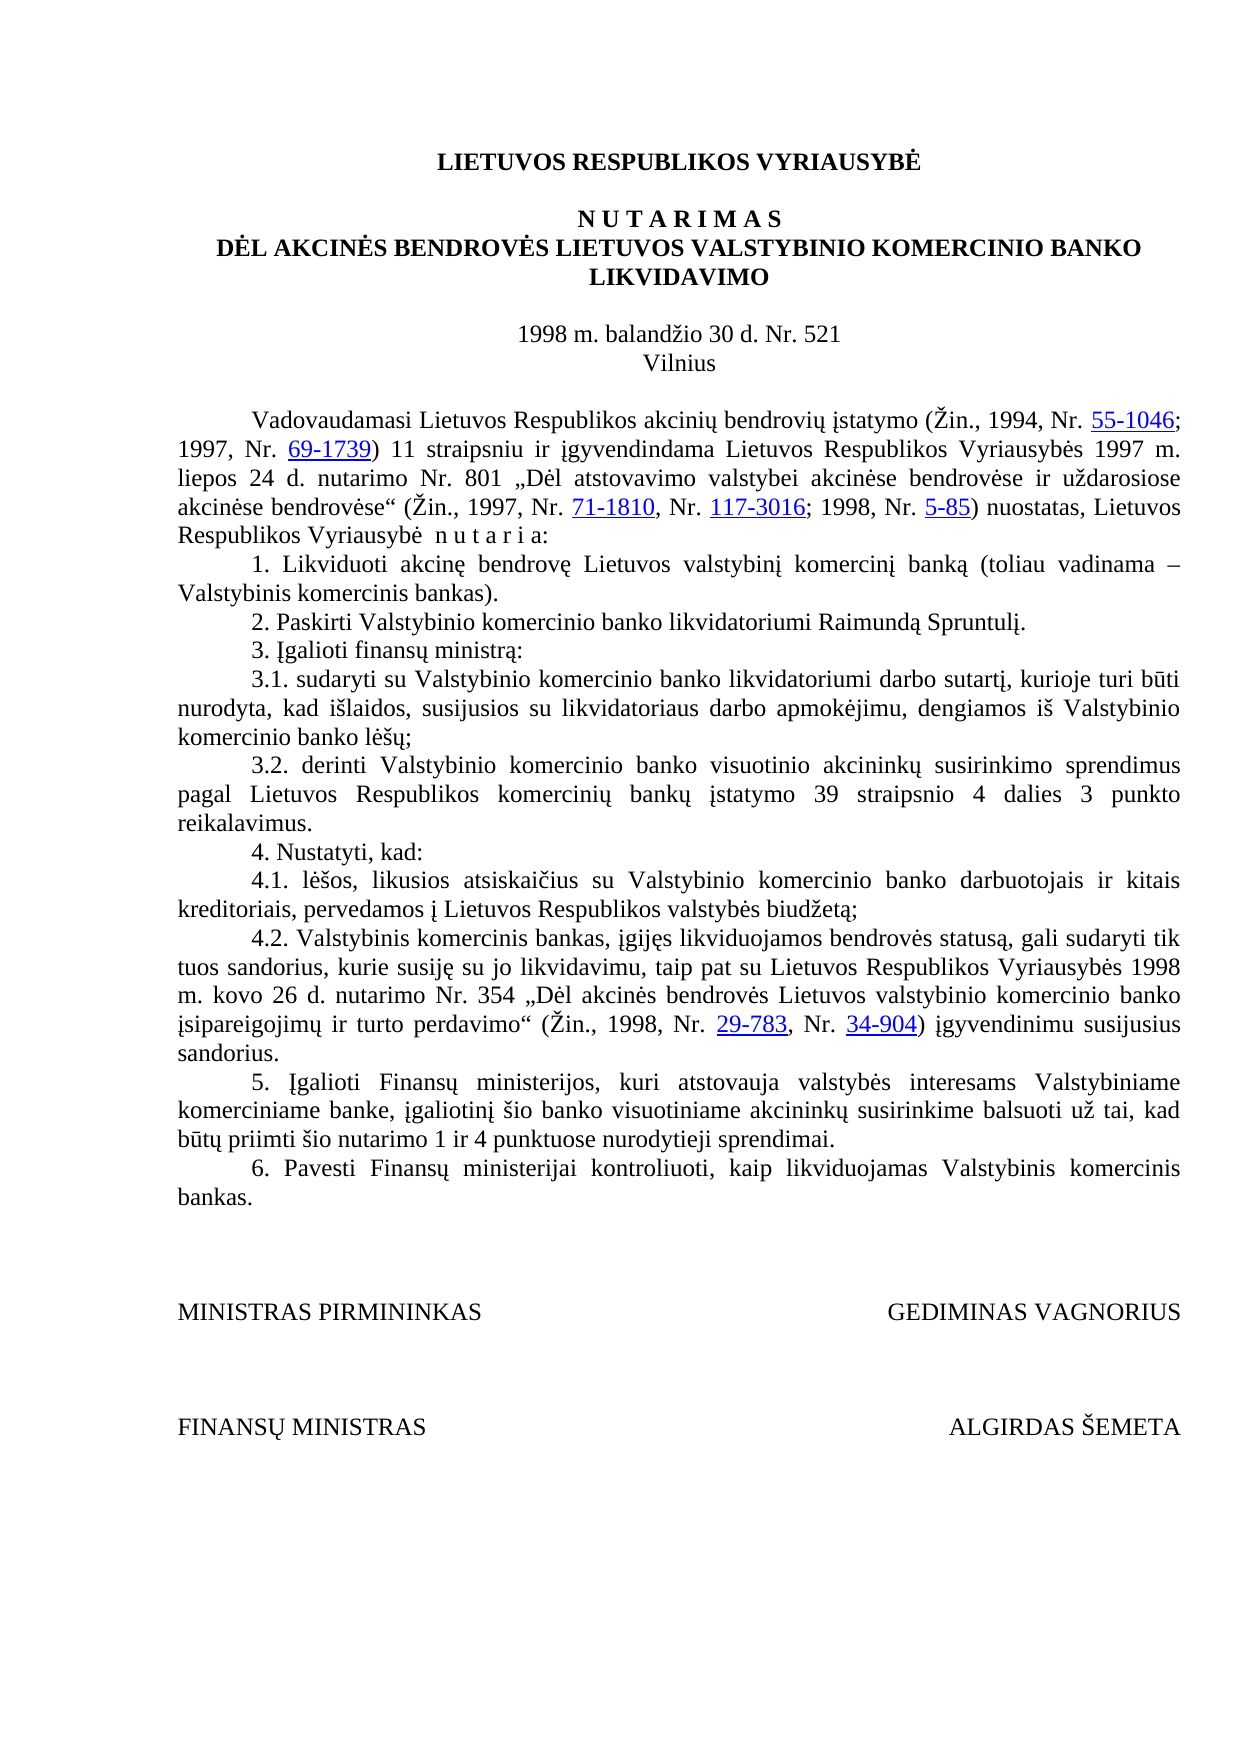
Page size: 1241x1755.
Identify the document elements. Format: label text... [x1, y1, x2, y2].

text LIETUVOS RESPUBLIKOS VYRIAUSYBĖ [177, 147, 1181, 176]
text 3.1. sudaryti su Valstybinio komercinio banko likvidatoriumi darbo sutartį, kurioje turi būti nurodyta, kad išlaidos, susijusios su likvidatoriaus darbo apmokėjimu, dengiamos iš Valstybinio komercinio banko lėšų; [177, 664, 1181, 751]
text 1998 m. balandžio 30 d. Nr. 521 [177, 319, 1181, 348]
text MINISTRAS PIRMININKAS GEDIMINAS VAGNORIUS [177, 1297, 1181, 1326]
text 5. Įgalioti Finansų ministerijos, kuri atstovauja valstybės interesams Valstybiniame komerciniame banke, įgaliotinį šio banko visuotiniame akcininkų susirinkime balsuoti už tai, kad būtų priimti šio nutarimo 1 ir 4 punktuose nurodytieji sprendimai. [177, 1067, 1181, 1153]
text 3. Įgalioti finansų ministrą: [177, 636, 1181, 664]
text 4.1. lėšos, likusios atsiskaičius su Valstybinio komercinio banko darbuotojais ir kitais kreditoriais, pervedamos į Lietuvos Respublikos valstybės biudžetą; [177, 866, 1181, 923]
text 4. Nustatyti, kad: [177, 837, 1181, 866]
text 6. Pavesti Finansų ministerijai kontroliuoti, kaip likviduojamas Valstybinis komercinis bankas. [177, 1153, 1181, 1211]
text Vadovaudamasi Lietuvos Respublikos akcinių bendrovių įstatymo (Žin., 1994, Nr. 55-1046; 1997, Nr. 69-1739) 11 straipsniu ir įgyvendindama Lietuvos Respublikos Vyriausybės 1997 m. liepos 24 d. nutarimo Nr. 801 „Dėl atstovavimo valstybei akcinėse bendrovėse ir uždarosiose akcinėse bendrovėse“ (Žin., 1997, Nr. 71-1810, Nr. 117-3016; 1998, Nr. 5-85) nuostatas, Lietuvos Respublikos Vyriausybė nutaria: [177, 406, 1181, 549]
text Vilnius [177, 348, 1181, 377]
text 2. Paskirti Valstybinio komercinio banko likvidatoriumi Raimundą Spruntulį. [177, 607, 1181, 636]
text 1. Likviduoti akcinę bendrovę Lietuvos valstybinį komercinį banką (toliau vadinama – Valstybinis komercinis bankas). [177, 549, 1181, 607]
text FINANSŲ MINISTRAS ALGIRDAS ŠEMETA [177, 1412, 1181, 1441]
text DĖL AKCINĖS BENDROVĖS LIETUVOS VALSTYBINIO KOMERCINIO BANKO LIKVIDAVIMO [177, 233, 1181, 291]
text 4.2. Valstybinis komercinis bankas, įgijęs likviduojamos bendrovės statusą, gali sudaryti tik tuos sandorius, kurie susiję su jo likvidavimu, taip pat su Lietuvos Respublikos Vyriausybės 1998 m. kovo 26 d. nutarimo Nr. 354 „Dėl akcinės bendrovės Lietuvos valstybinio komercinio banko įsipareigojimų ir turto perdavimo“ (Žin., 1998, Nr. 29-783, Nr. 34-904) įgyvendinimu susijusius sandorius. [177, 923, 1181, 1067]
text 3.2. derinti Valstybinio komercinio banko visuotinio akcininkų susirinkimo sprendimus pagal Lietuvos Respublikos komercinių bankų įstatymo 39 straipsnio 4 dalies 3 punkto reikalavimus. [177, 751, 1181, 837]
text N U T A R I M A S [177, 204, 1181, 233]
